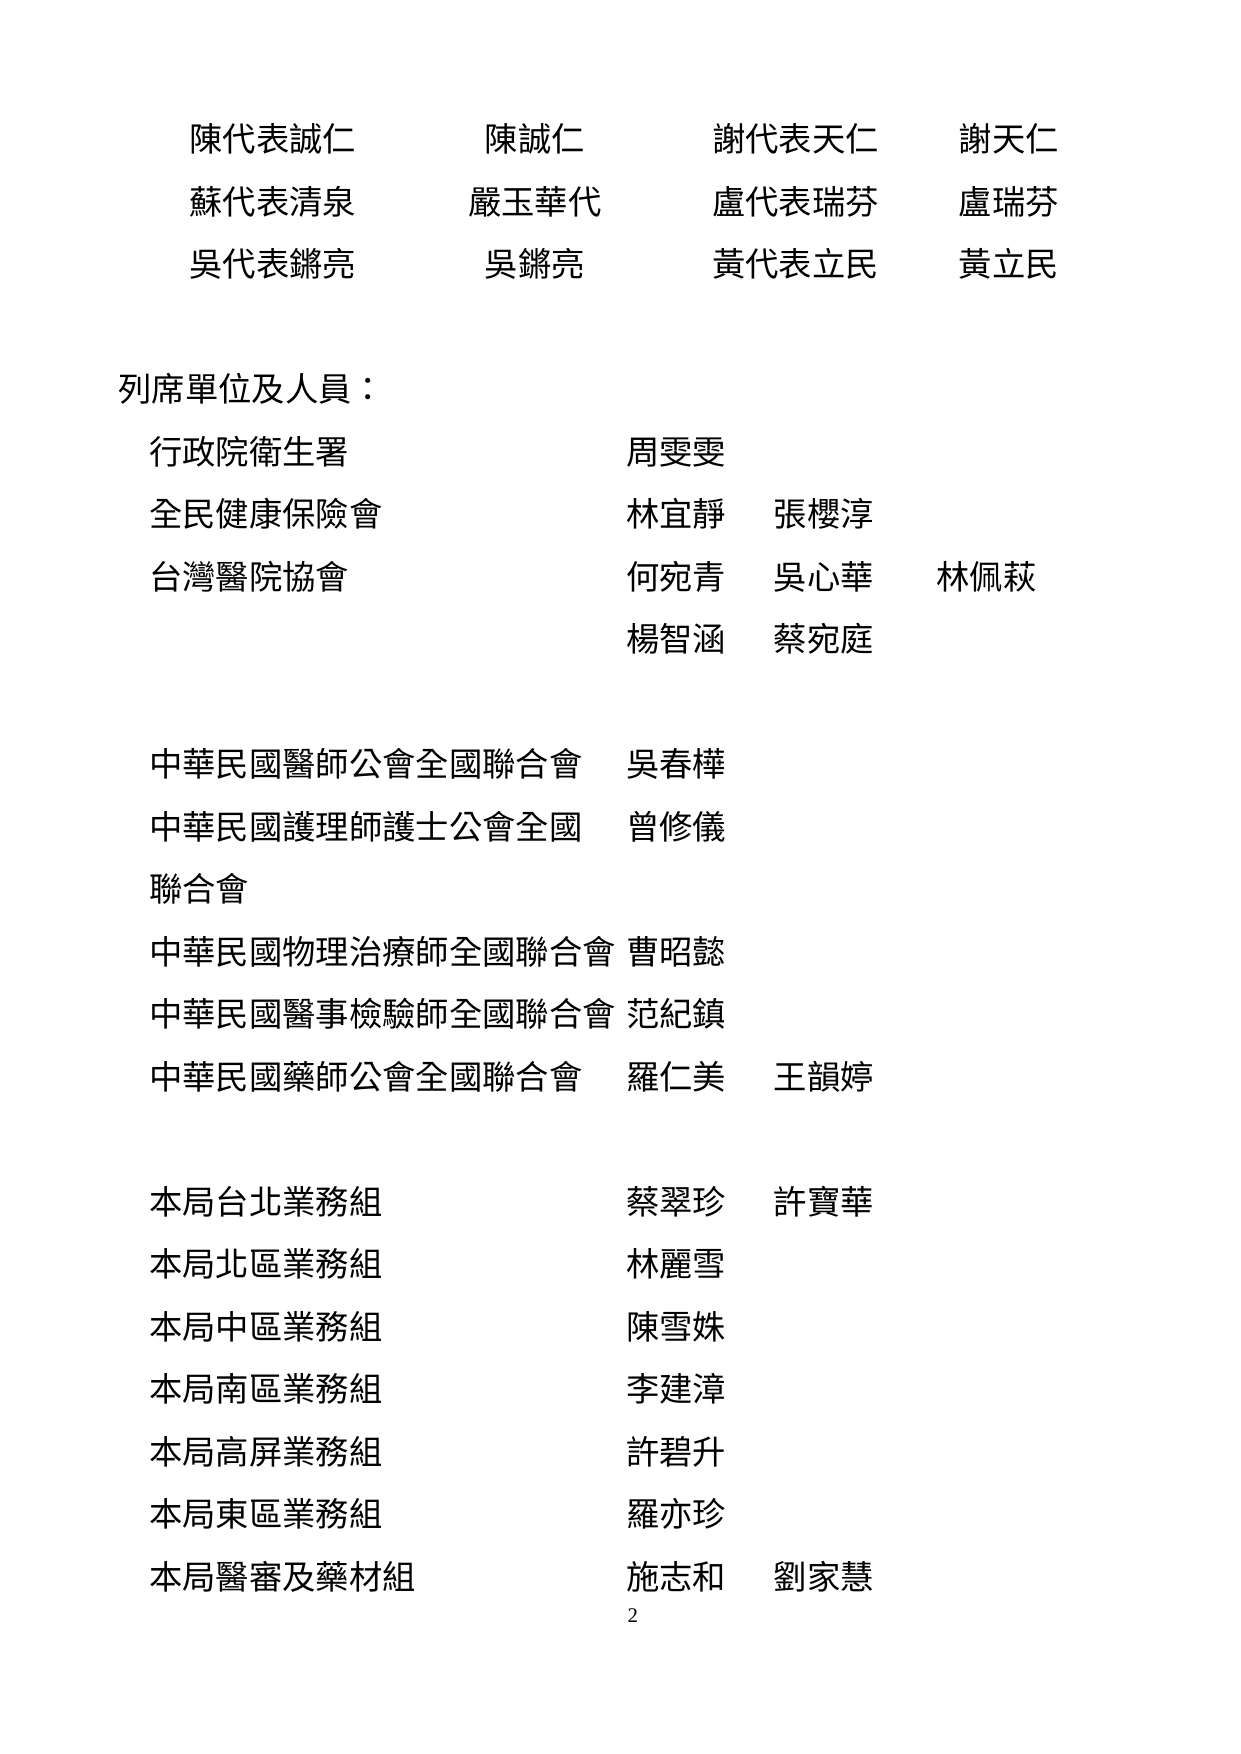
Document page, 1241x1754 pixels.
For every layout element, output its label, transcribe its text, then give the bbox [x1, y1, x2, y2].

table_cell 本局中區業務組 [146, 1283, 623, 1346]
table_cell [771, 1283, 933, 1346]
table_cell 黃立民 [909, 221, 1108, 283]
table_cell 曾修儀 [623, 783, 771, 908]
table_cell [933, 971, 1083, 1033]
table_cell 范紀鎮 [623, 971, 771, 1033]
table_cell 楊智涵 [623, 596, 771, 658]
table_cell 陳雪姝 [623, 1283, 771, 1346]
table_cell [933, 1158, 1083, 1221]
table_cell 張櫻淳 [771, 471, 933, 533]
table_cell 羅亦珍 [623, 1471, 771, 1533]
table_cell [933, 1533, 1083, 1596]
table_cell 何宛青 [623, 533, 771, 596]
table_cell [771, 1471, 933, 1533]
table_cell [771, 721, 933, 783]
table_cell 本局南區業務組 [146, 1346, 623, 1408]
table_cell 羅仁美 [623, 1033, 771, 1158]
table_cell 陳誠仁 [387, 96, 682, 158]
table_header [771, 408, 933, 471]
table_cell [771, 971, 933, 1033]
table_header 行政院衛生署 [146, 408, 623, 471]
table_cell [933, 908, 1083, 971]
table_cell 本局醫審及藥材組 [146, 1533, 623, 1596]
table_cell [771, 908, 933, 971]
table_cell [933, 721, 1083, 783]
table_cell 中華民國藥師公會全國聯合會 [146, 1033, 623, 1158]
text 列席單位及人員： [118, 346, 1122, 408]
table_cell [146, 596, 623, 658]
table_cell 吳春樺 [623, 721, 771, 783]
table_cell [771, 658, 933, 721]
table_cell [933, 1283, 1083, 1346]
table_cell 中華民國醫師公會全國聯合會 [146, 721, 623, 783]
table_cell 黃代表立民 [682, 221, 908, 283]
table_cell [146, 658, 623, 721]
table_cell 林佩萩 [933, 533, 1083, 596]
table_cell 曹昭懿 [623, 908, 771, 971]
table_cell 中華民國護理師護士公會全國 聯合會 [146, 783, 623, 908]
table_cell 本局台北業務組 [146, 1158, 623, 1221]
table_cell [771, 1346, 933, 1408]
table_cell 蔡翠珍 [623, 1158, 771, 1221]
table_cell 吳代表鏘亮 [159, 221, 387, 283]
table_cell [933, 658, 1083, 721]
table_cell 中華民國物理治療師全國聯合會 [146, 908, 623, 971]
table_cell 本局北區業務組 [146, 1221, 623, 1283]
table_cell 王韻婷 [771, 1033, 933, 1158]
table_cell 全民健康保險會 [146, 471, 623, 533]
table_cell [623, 658, 771, 721]
table_cell 本局高屏業務組 [146, 1408, 623, 1471]
table_cell 中華民國醫事檢驗師全國聯合會 [146, 971, 623, 1033]
table_cell 許碧升 [623, 1408, 771, 1471]
table_cell [933, 471, 1083, 533]
table_cell 李建漳 [623, 1346, 771, 1408]
table_cell 吳心華 [771, 533, 933, 596]
table_cell 蘇代表清泉 [159, 158, 387, 221]
table_cell 吳鏘亮 [387, 221, 682, 283]
table_cell [933, 1221, 1083, 1283]
table_cell [771, 1221, 933, 1283]
table_header [933, 408, 1083, 471]
table_cell 許寶華 [771, 1158, 933, 1221]
table_cell [933, 783, 1083, 908]
table_cell [933, 596, 1083, 658]
table_cell [933, 1346, 1083, 1408]
table_cell 嚴玉華代 [387, 158, 682, 221]
table_cell 劉家慧 [771, 1533, 933, 1596]
table_cell [771, 1408, 933, 1471]
table_cell 林宜靜 [623, 471, 771, 533]
table_cell [933, 1471, 1083, 1533]
table_cell 本局東區業務組 [146, 1471, 623, 1533]
table_cell 施志和 [623, 1533, 771, 1596]
table_header 周雯雯 [623, 408, 771, 471]
table_cell [771, 783, 933, 908]
table_cell 謝天仁 [909, 96, 1108, 158]
table_cell 盧代表瑞芬 [682, 158, 908, 221]
table_cell 陳代表誠仁 [159, 96, 387, 158]
table_cell 盧瑞芬 [909, 158, 1108, 221]
table_cell 謝代表天仁 [682, 96, 908, 158]
table_cell 台灣醫院協會 [146, 533, 623, 596]
table_cell 蔡宛庭 [771, 596, 933, 658]
table_cell [933, 1408, 1083, 1471]
table_cell 林麗雪 [623, 1221, 771, 1283]
table_cell [933, 1033, 1083, 1158]
